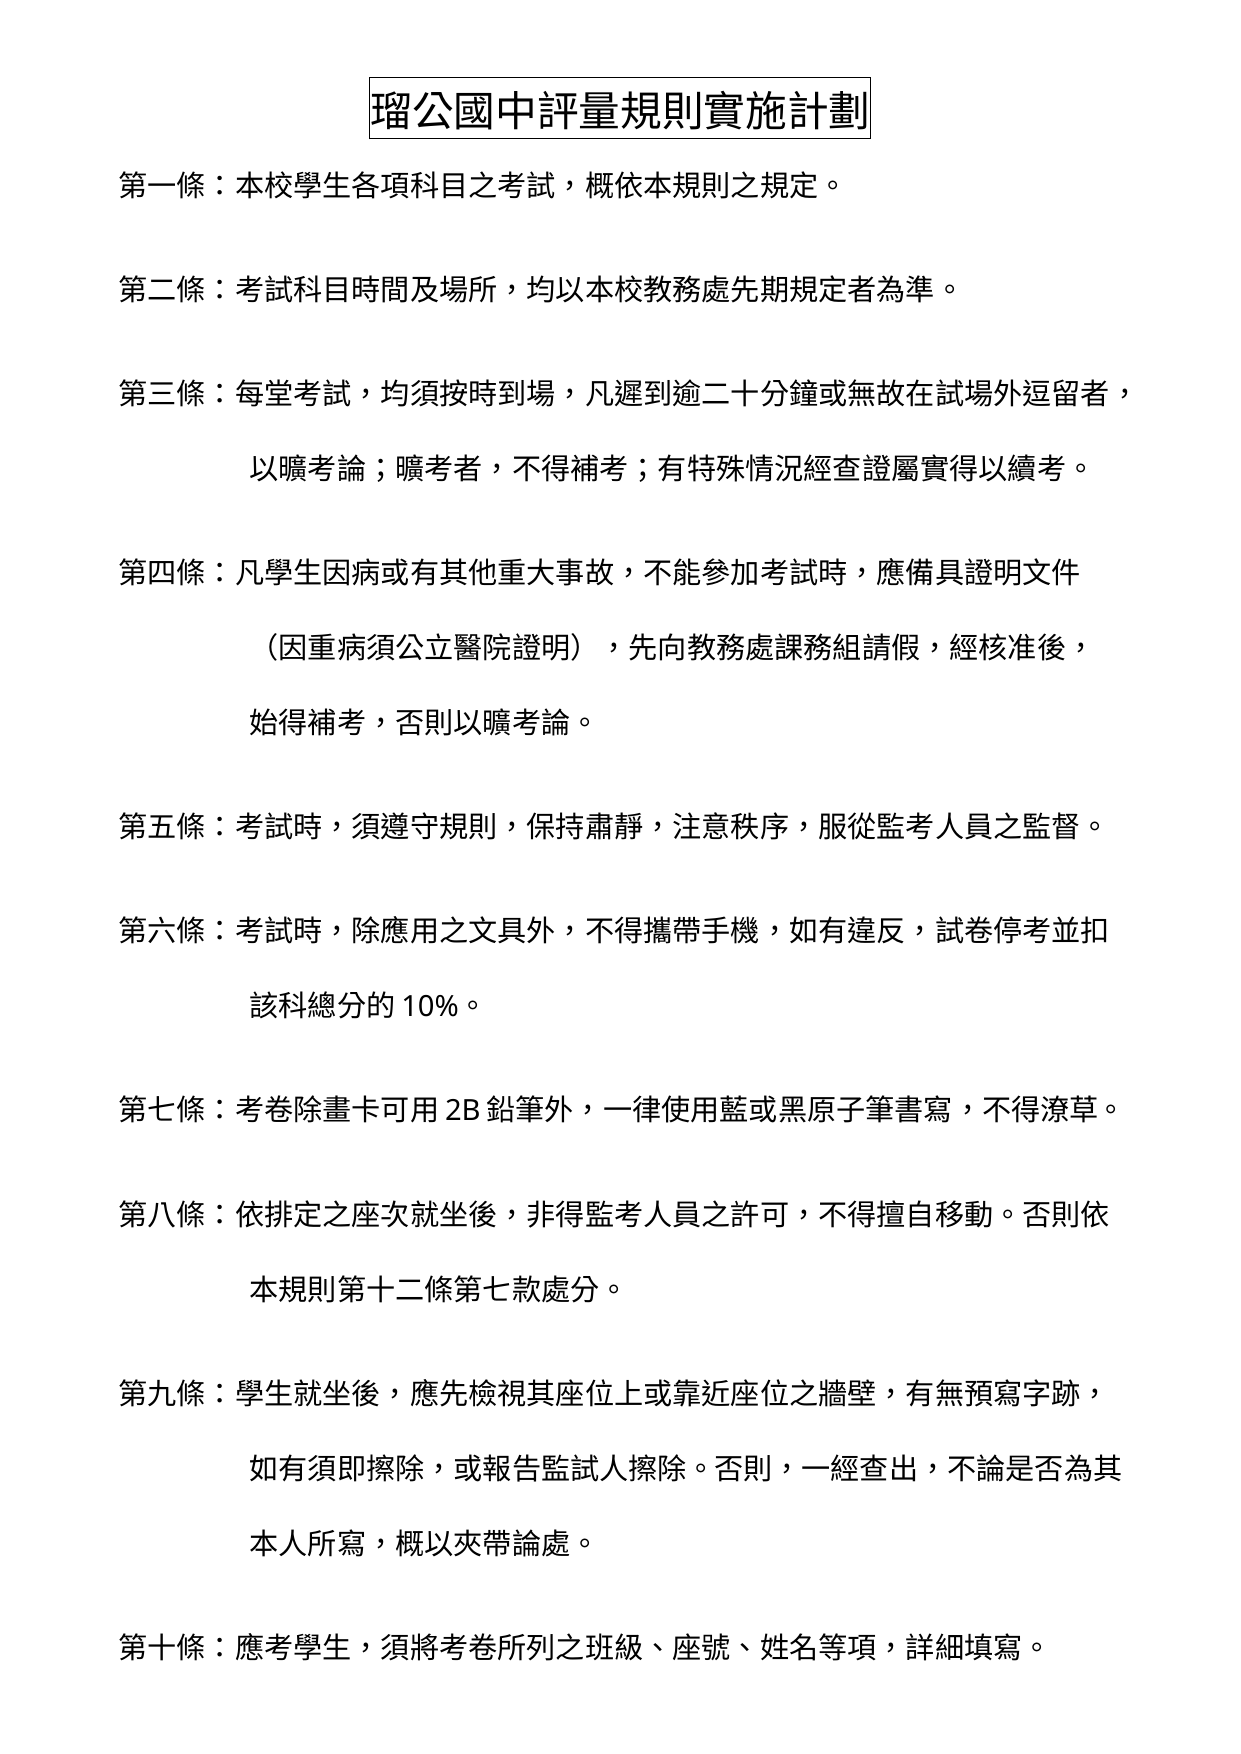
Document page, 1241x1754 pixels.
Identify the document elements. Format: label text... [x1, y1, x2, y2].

text 第八條：依排定之座次就坐後，非得監考人員之許可，不得擅自移動。否則依本規則第十二條第七款處分。 [118, 1175, 1122, 1325]
text 第二條：考試科目時間及場所，均以本校教務處先期規定者為準。 [118, 250, 1122, 325]
text 第四條：凡學生因病或有其他重大事故，不能參加考試時，應備具證明文件（因重病須公立醫院證明），先向教務處課務組請假，經核准後，始得補考，否則以曠考論。 [118, 533, 1122, 758]
text 第五條：考試時，須遵守規則，保持肅靜，注意秩序，服從監考人員之監督。 [118, 787, 1122, 862]
text 第一條：本校學生各項科目之考試，概依本規則之規定。 [118, 146, 1122, 221]
text 瑠公國中評量規則實施計劃 [118, 71, 1122, 146]
text 第六條：考試時，除應用之文具外，不得攜帶手機，如有違反，試卷停考並扣該科總分的10%。 [118, 892, 1122, 1042]
text 第十條：應考學生，須將考卷所列之班級、座號、姓名等項，詳細填寫。 [118, 1608, 1122, 1683]
text 第九條：學生就坐後，應先檢視其座位上或靠近座位之牆壁，有無預寫字跡，如有須即擦除，或報告監試人擦除。否則，一經查出，不論是否為其本人所寫，概以夾帶論處。 [118, 1354, 1122, 1579]
text 第三條：每堂考試，均須按時到場，凡遲到逾二十分鐘或無故在試場外逗留者，以曠考論；曠考者，不得補考；有特殊情況經查證屬實得以續考。 [118, 354, 1122, 504]
text 第七條：考卷除畫卡可用2B鉛筆外，一律使用藍或黑原子筆書寫，不得潦草。 [118, 1071, 1122, 1146]
